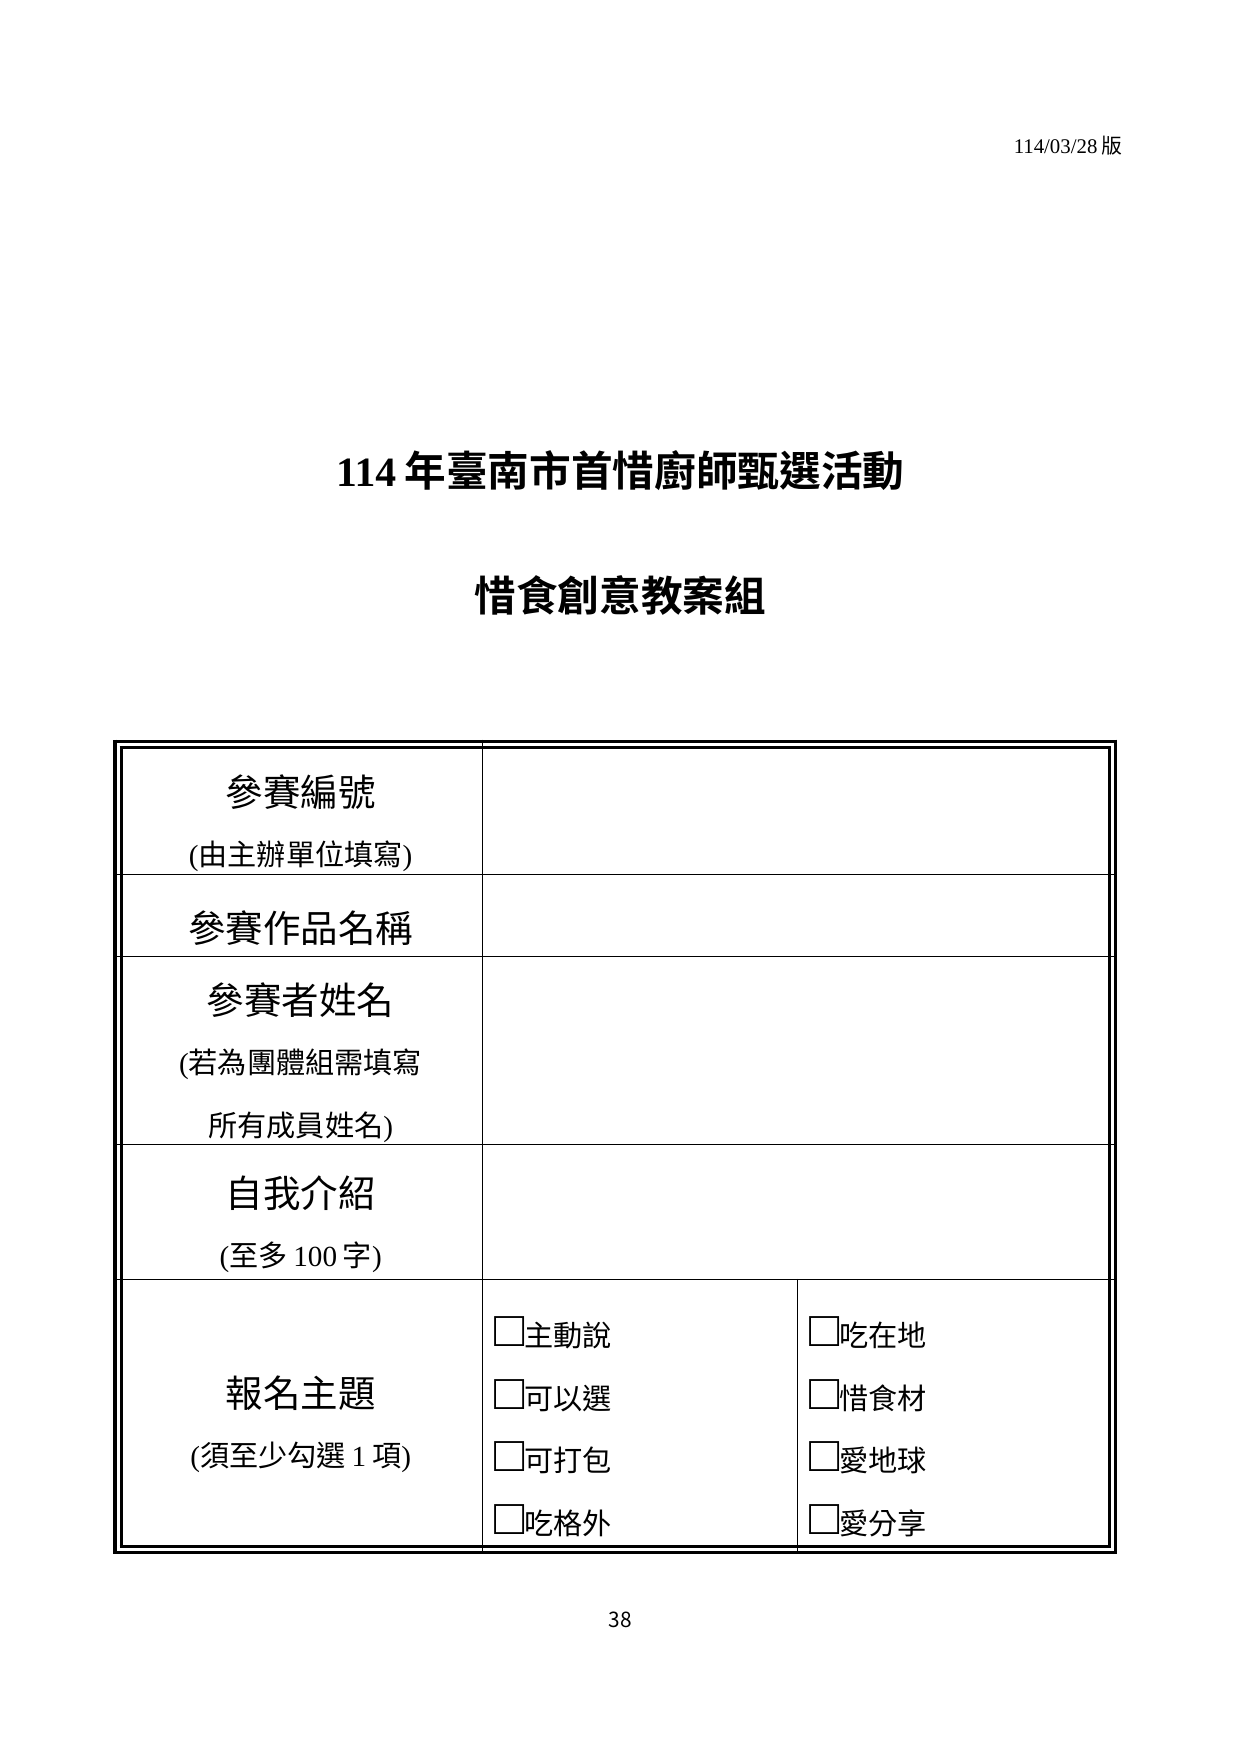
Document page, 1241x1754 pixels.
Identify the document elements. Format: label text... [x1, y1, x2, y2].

table_cell [483, 875, 1108, 956]
table_header 參賽編號 (由主辦單位填寫) [118, 743, 482, 874]
table_cell 自我介紹 (至多100字) [123, 1145, 482, 1279]
table_cell [483, 1145, 1108, 1279]
table_cell 參賽作品名稱 [123, 875, 482, 956]
table_cell [483, 957, 1108, 1144]
table_header [483, 749, 1108, 874]
text 惜食創意教案組 [118, 552, 1122, 614]
text 114年臺南市首惜廚師甄選活動 [118, 427, 1122, 489]
table_cell 報名主題 (須至少勾選1項) [123, 1280, 482, 1544]
table_cell 參賽者姓名 (若為團體組需填寫 所有成員姓名) [123, 957, 482, 1144]
table_header [483, 743, 1113, 874]
table_cell □主動說 □可以選 □可打包 □吃格外 [483, 1280, 797, 1544]
table_cell □吃在地 □惜食材 □愛地球 □愛分享 [798, 1280, 1108, 1544]
